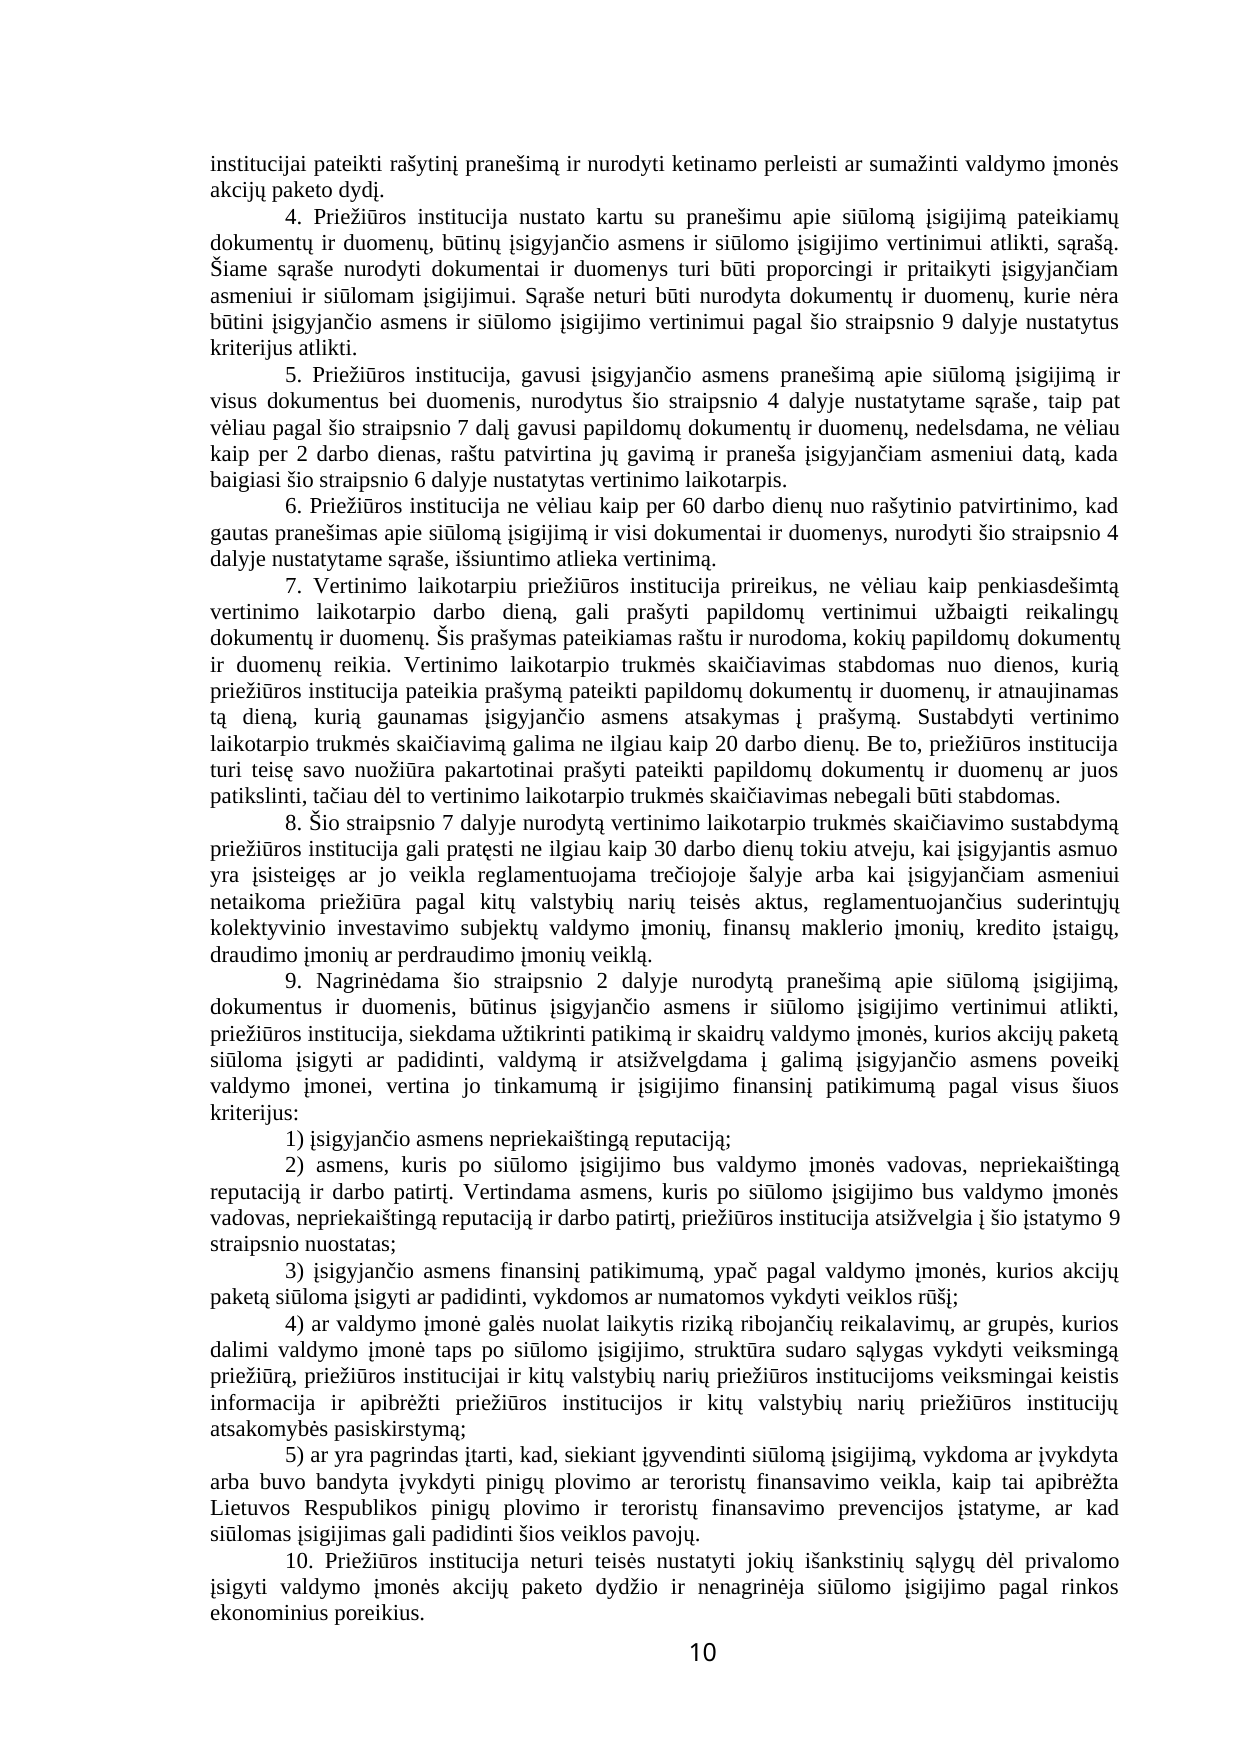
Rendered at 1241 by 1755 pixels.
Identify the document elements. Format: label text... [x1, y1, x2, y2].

text 4. Priežiūros institucija nustato kartu su pranešimu apie siūlomą įsigijimą pateikiamų dokumentų ir duomenų, būtinų įsigyjančio asmens ir siūlomo įsigijimo vertinimui atlikti, sąrašą. Šiame sąraše nurodyti dokumentai ir duomenys turi būti proporcingi ir pritaikyti įsigyjančiam asmeniui ir siūlomam įsigijimui. Sąraše neturi būti nurodyta dokumentų ir duomenų, kurie nėra būtini įsigyjančio asmens ir siūlomo įsigijimo vertinimui pagal šio straipsnio 9 dalyje nustatytus kriterijus atlikti. [210, 203, 1120, 361]
text 5) ar yra pagrindas įtarti, kad, siekiant įgyvendinti siūlomą įsigijimą, vykdoma ar įvykdyta arba buvo bandyta įvykdyti pinigų plovimo ar teroristų finansavimo veikla, kaip tai apibrėžta Lietuvos Respublikos pinigų plovimo ir teroristų finansavimo prevencijos įstatyme, ar kad siūlomas įsigijimas gali padidinti šios veiklos pavojų. [210, 1441, 1120, 1547]
text 8. Šio straipsnio 7 dalyje nurodytą vertinimo laikotarpio trukmės skaičiavimo sustabdymą priežiūros institucija gali pratęsti ne ilgiau kaip 30 darbo dienų tokiu atveju, kai įsigyjantis asmuo yra įsisteigęs ar jo veikla reglamentuojama trečiojoje šalyje arba kai įsigyjančiam asmeniui netaikoma priežiūra pagal kitų valstybių narių teisės aktus, reglamentuojančius suderintųjų kolektyvinio investavimo subjektų valdymo įmonių, finansų maklerio įmonių, kredito įstaigų, draudimo įmonių ar perdraudimo įmonių veiklą. [210, 809, 1120, 967]
text 10. Priežiūros institucija neturi teisės nustatyti jokių išankstinių sąlygų dėl privalomo įsigyti valdymo įmonės akcijų paketo dydžio ir nenagrinėja siūlomo įsigijimo pagal rinkos ekonominius poreikius. [210, 1547, 1120, 1626]
text 9. Nagrinėdama šio straipsnio 2 dalyje nurodytą pranešimą apie siūlomą įsigijimą, dokumentus ir duomenis, būtinus įsigyjančio asmens ir siūlomo įsigijimo vertinimui atlikti, priežiūros institucija, siekdama užtikrinti patikimą ir skaidrų valdymo įmonės, kurios akcijų paketą siūloma įsigyti ar padidinti, valdymą ir atsižvelgdama į galimą įsigyjančio asmens poveikį valdymo įmonei, vertina jo tinkamumą ir įsigijimo finansinį patikimumą pagal visus šiuos kriterijus: [210, 967, 1120, 1125]
text 4) ar valdymo įmonė galės nuolat laikytis riziką ribojančių reikalavimų, ar grupės, kurios dalimi valdymo įmonė taps po siūlomo įsigijimo, struktūra sudaro sąlygas vykdyti veiksmingą priežiūrą, priežiūros institucijai ir kitų valstybių narių priežiūros institucijoms veiksmingai keistis informacija ir apibrėžti priežiūros institucijos ir kitų valstybių narių priežiūros institucijų atsakomybės pasiskirstymą; [210, 1309, 1120, 1441]
text 1) įsigyjančio asmens nepriekaištingą reputaciją; [210, 1125, 1120, 1151]
text 5. Priežiūros institucija, gavusi įsigyjančio asmens pranešimą apie siūlomą įsigijimą ir visus dokumentus bei duomenis, nurodytus šio straipsnio 4 dalyje nustatytame sąraše, taip pat vėliau pagal šio straipsnio 7 dalį gavusi papildomų dokumentų ir duomenų, nedelsdama, ne vėliau kaip per 2 darbo dienas, raštu patvirtina jų gavimą ir praneša įsigyjančiam asmeniui datą, kada baigiasi šio straipsnio 6 dalyje nustatytas vertinimo laikotarpis. [210, 361, 1120, 493]
text 7. Vertinimo laikotarpiu priežiūros institucija prireikus, ne vėliau kaip penkiasdešimtą vertinimo laikotarpio darbo dieną, gali prašyti papildomų vertinimui užbaigti reikalingų dokumentų ir duomenų. Šis prašymas pateikiamas raštu ir nurodoma, kokių papildomų dokumentų ir duomenų reikia. Vertinimo laikotarpio trukmės skaičiavimas stabdomas nuo dienos, kurią priežiūros institucija pateikia prašymą pateikti papildomų dokumentų ir duomenų, ir atnaujinamas tą dieną, kurią gaunamas įsigyjančio asmens atsakymas į prašymą. Sustabdyti vertinimo laikotarpio trukmės skaičiavimą galima ne ilgiau kaip 20 darbo dienų. Be to, priežiūros institucija turi teisę savo nuožiūra pakartotinai prašyti pateikti papildomų dokumentų ir duomenų ar juos patikslinti, tačiau dėl to vertinimo laikotarpio trukmės skaičiavimas nebegali būti stabdomas. [210, 572, 1120, 809]
text 3) įsigyjančio asmens finansinį patikimumą, ypač pagal valdymo įmonės, kurios akcijų paketą siūloma įsigyti ar padidinti, vykdomos ar numatomos vykdyti veiklos rūšį; [210, 1257, 1120, 1309]
text 2) asmens, kuris po siūlomo įsigijimo bus valdymo įmonės vadovas, nepriekaištingą reputaciją ir darbo patirtį. Vertindama asmens, kuris po siūlomo įsigijimo bus valdymo įmonės vadovas, nepriekaištingą reputaciją ir darbo patirtį, priežiūros institucija atsižvelgia į šio įstatymo 9 straipsnio nuostatas; [210, 1151, 1120, 1257]
text 6. Priežiūros institucija ne vėliau kaip per 60 darbo dienų nuo rašytinio patvirtinimo, kad gautas pranešimas apie siūlomą įsigijimą ir visi dokumentai ir duomenys, nurodyti šio straipsnio 4 dalyje nustatytame sąraše, išsiuntimo atlieka vertinimą. [210, 493, 1120, 572]
text institucijai pateikti rašytinį pranešimą ir nurodyti ketinamo perleisti ar sumažinti valdymo įmonės akcijų paketo dydį. [210, 150, 1120, 203]
